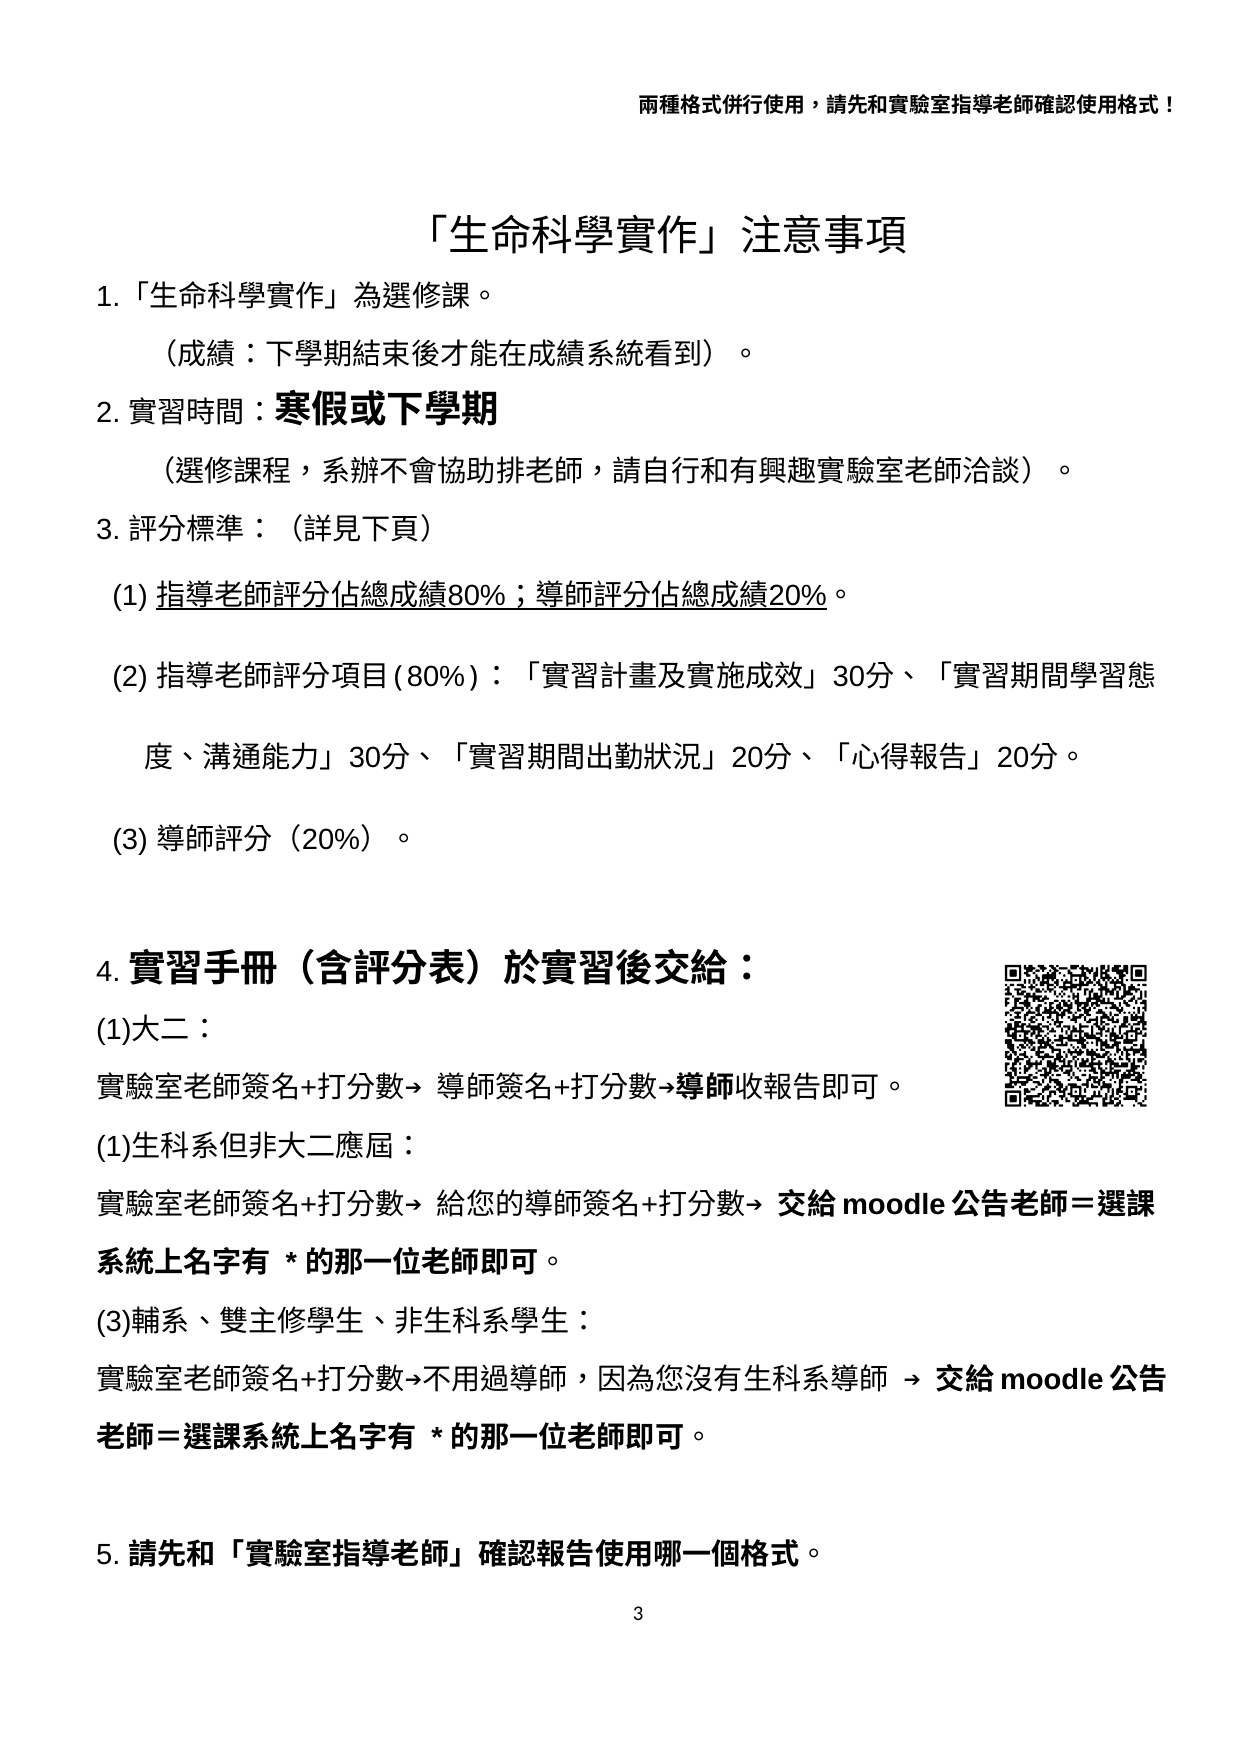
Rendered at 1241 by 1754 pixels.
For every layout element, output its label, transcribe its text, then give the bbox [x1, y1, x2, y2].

text 實驗室老師簽名+打分數➔ 給您的導師簽名+打分數➔ 交給moodle公告老師＝選課系統上名字有 * 的那一位老師即可。 [96, 1168, 1180, 1284]
text (1)大二： [96, 993, 1000, 1051]
text (1)生科系但非大二應屆： [96, 1109, 1180, 1168]
text 3. 評分標準：（詳見下頁） [96, 493, 1180, 551]
text [1149, 993, 1180, 1051]
text 「生命科學實作」注意事項 [133, 216, 1180, 259]
text (1) 指導老師評分佔總成績80%；導師評分佔總成績20%。 [96, 551, 1180, 613]
text （成績：下學期結束後才能在成績系統看到）。 [96, 318, 1180, 376]
text (3)輔系、雙主修學生、非生科系學生： [96, 1284, 1180, 1343]
text [1149, 1051, 1180, 1109]
text 實驗室老師簽名+打分數➔ 導師簽名+打分數➔導師收報告即可。 [96, 1051, 1000, 1109]
text 2. 實習時間：寒假或下學期 [96, 376, 1180, 434]
text （選修課程，系辦不會協助排老師，請自行和有興趣實驗室老師洽談）。 [146, 434, 1180, 493]
text 4. 實習手冊（含評分表）於實習後交給： [96, 934, 1180, 993]
text 度、溝通能力」30分、「實習期間出勤狀況」20分、「心得報告」20分。 [96, 713, 1180, 776]
text 1.「生命科學實作」為選修課。 [96, 259, 1180, 318]
text 實驗室老師簽名+打分數➔不用過導師，因為您沒有生科系導師 ➔ 交給moodle公告老師＝選課系統上名字有 * 的那一位老師即可。 [96, 1343, 1180, 1459]
text 5. 請先和「實驗室指導老師」確認報告使用哪一個格式。 [96, 1518, 1180, 1576]
text (2) 指導老師評分項目(80%)：「實習計畫及實施成效」30分、「實習期間學習態 [96, 632, 1180, 695]
text (3) 導師評分（20%）。 [96, 795, 1180, 857]
